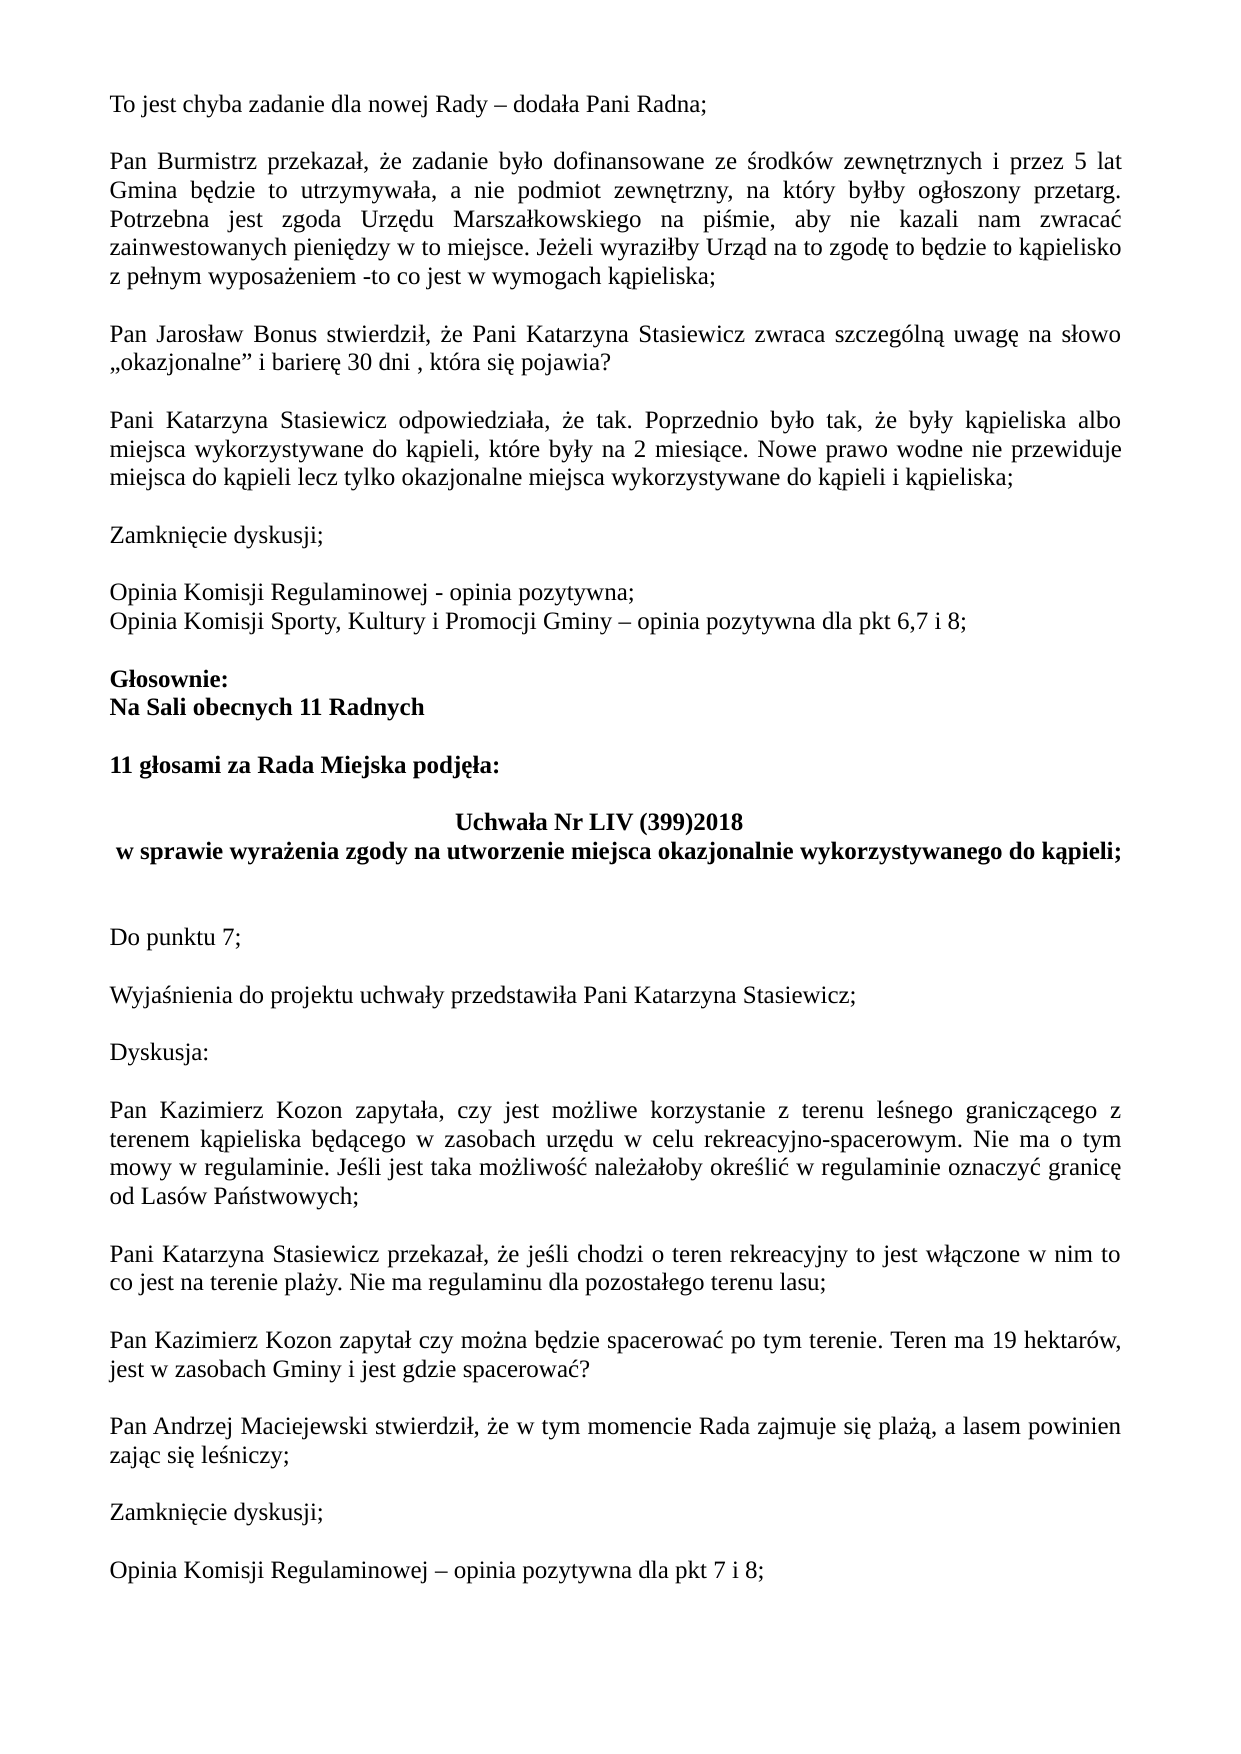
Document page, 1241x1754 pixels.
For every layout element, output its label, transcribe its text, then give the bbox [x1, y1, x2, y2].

text Uchwała Nr LIV (399)2018 [405, 807, 1123, 836]
text Głosownie: [109, 664, 1123, 692]
text Zamknięcie dyskusji; [109, 520, 1123, 549]
text 11 głosami za Rada Miejska podjęła: [109, 750, 1123, 779]
text Pan Burmistrz przekazał, że zadanie było dofinansowane ze środków zewnętrznych i przez 5 lat Gmina będzie to utrzymywała, a nie podmiot zewnętrzny, na który byłby ogłoszony przetarg. Potrzebna jest zgoda Urzędu Marszałkowskiego na piśmie, aby nie kazali nam zwracać zainwestowanych pieniędzy w to miejsce. Jeżeli wyraziłby Urząd na to zgodę to będzie to kąpielisko z pełnym wyposażeniem -to co jest w wymogach kąpieliska; [109, 146, 1123, 290]
text Pan Andrzej Maciejewski stwierdził, że w tym momencie Rada zajmuje się plażą, a lasem powinien zając się leśniczy; [109, 1411, 1123, 1469]
text Na Sali obecnych 11 Radnych [109, 692, 1123, 721]
text Pani Katarzyna Stasiewicz przekazał, że jeśli chodzi o teren rekreacyjny to jest włączone w nim to co jest na terenie plaży. Nie ma regulaminu dla pozostałego terenu lasu; [109, 1239, 1123, 1296]
text Zamknięcie dyskusji; [109, 1497, 1123, 1526]
text Pan Kazimierz Kozon zapytał czy można będzie spacerować po tym terenie. Teren ma 19 hektarów, jest w zasobach Gminy i jest gdzie spacerować? [109, 1325, 1123, 1382]
text To jest chyba zadanie dla nowej Rady – dodała Pani Radna; [109, 89, 1123, 117]
text Dyskusja: [109, 1037, 1123, 1066]
text Pani Katarzyna Stasiewicz odpowiedziała, że tak. Poprzednio było tak, że były kąpieliska albo miejsca wykorzystywane do kąpieli, które były na 2 miesiące. Nowe prawo wodne nie przewiduje miejsca do kąpieli lecz tylko okazjonalne miejsca wykorzystywane do kąpieli i kąpieliska; [109, 405, 1123, 491]
text Do punktu 7; [109, 922, 1123, 951]
text Opinia Komisji Regulaminowej – opinia pozytywna dla pkt 7 i 8; [109, 1555, 1123, 1584]
text Wyjaśnienia do projektu uchwały przedstawiła Pani Katarzyna Stasiewicz; [109, 980, 1123, 1009]
text Opinia Komisji Regulaminowej - opinia pozytywna; [109, 577, 1123, 606]
text Opinia Komisji Sporty, Kultury i Promocji Gminy – opinia pozytywna dla pkt 6,7 i 8; [109, 606, 1123, 635]
text Pan Kazimierz Kozon zapytała, czy jest możliwe korzystanie z terenu leśnego graniczącego z terenem kąpieliska będącego w zasobach urzędu w celu rekreacyjno-spacerowym. Nie ma o tym mowy w regulaminie. Jeśli jest taka możliwość należałoby określić w regulaminie oznaczyć granicę od Lasów Państwowych; [109, 1095, 1123, 1210]
text w sprawie wyrażenia zgody na utworzenie miejsca okazjonalnie wykorzystywanego do kąpieli; [109, 836, 1123, 865]
text Pan Jarosław Bonus stwierdził, że Pani Katarzyna Stasiewicz zwraca szczególną uwagę na słowo „okazjonalne” i barierę 30 dni , która się pojawia? [109, 319, 1123, 376]
